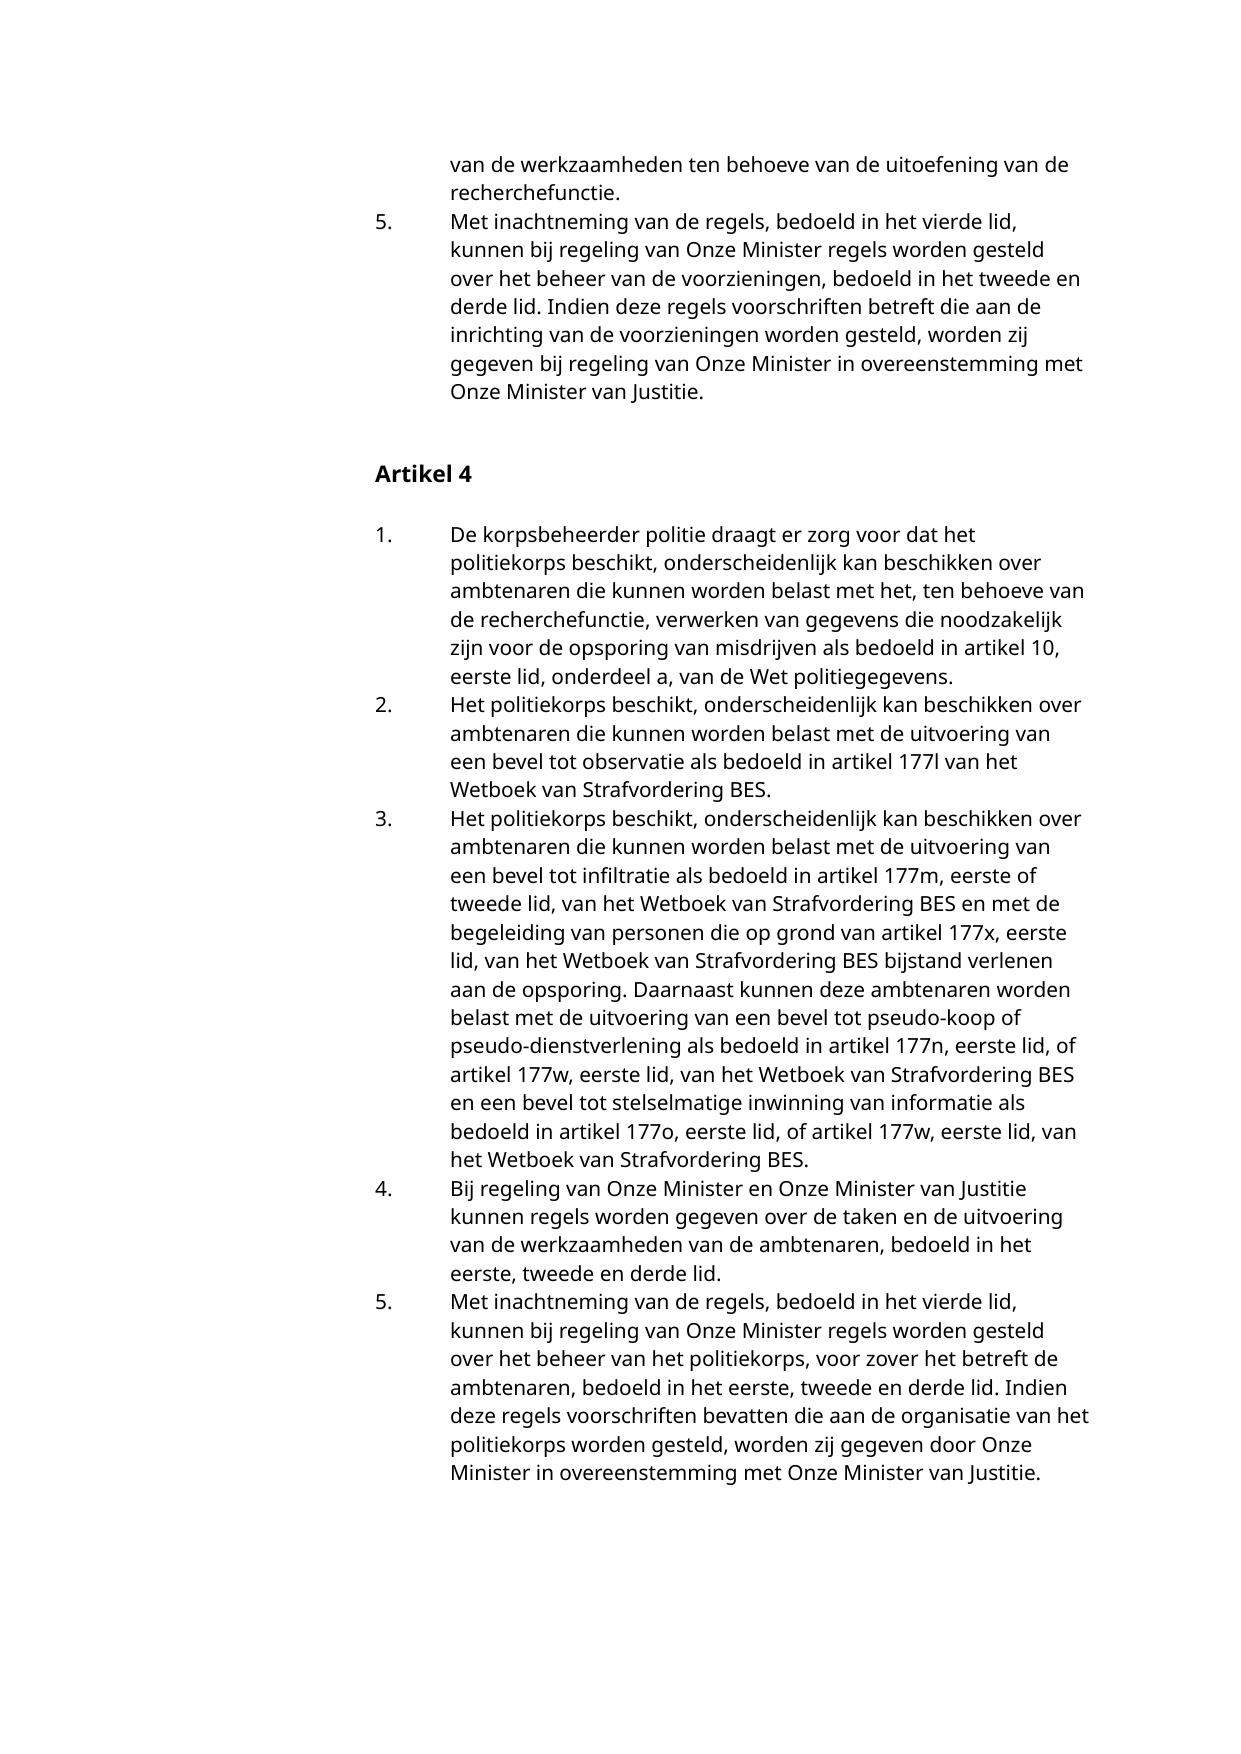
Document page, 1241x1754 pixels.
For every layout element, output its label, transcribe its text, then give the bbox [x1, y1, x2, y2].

list Het politiekorps beschikt, onderscheidenlijk kan beschikken over ambtenaren die kunnen worden belast met de uitvoering van een bevel tot observatie als bedoeld in artikel 177l van het Wetboek van Strafvordering BES. [375, 690, 1090, 804]
list van de werkzaamheden ten behoeve van de uitoefening van de recherchefunctie. [375, 150, 1090, 207]
list Met inachtneming van de regels, bedoeld in het vierde lid, kunnen bij regeling van Onze Minister regels worden gesteld over het beheer van de voorzieningen, bedoeld in het tweede en derde lid. Indien deze regels voorschriften betreft die aan de inrichting van de voorzieningen worden gesteld, worden zij gegeven bij regeling van Onze Minister in overeenstemming met Onze Minister van Justitie. [375, 207, 1090, 406]
list De korpsbeheerder politie draagt er zorg voor dat het politiekorps beschikt, onderscheidenlijk kan beschikken over ambtenaren die kunnen worden belast met het, ten behoeve van de recherchefunctie, verwerken van gegevens die noodzakelijk zijn voor de opsporing van misdrijven als bedoeld in artikel 10, eerste lid, onderdeel a, van de Wet politiegegevens. [375, 520, 1090, 690]
subtitle Artikel 4 [375, 458, 1090, 490]
list Bij regeling van Onze Minister en Onze Minister van Justitie kunnen regels worden gegeven over de taken en de uitvoering van de werkzaamheden van de ambtenaren, bedoeld in het eerste, tweede en derde lid. [375, 1174, 1090, 1287]
list Het politiekorps beschikt, onderscheidenlijk kan beschikken over ambtenaren die kunnen worden belast met de uitvoering van een bevel tot infiltratie als bedoeld in artikel 177m, eerste of tweede lid, van het Wetboek van Strafvordering BES en met de begeleiding van personen die op grond van artikel 177x, eerste lid, van het Wetboek van Strafvordering BES bijstand verlenen aan de opsporing. Daarnaast kunnen deze ambtenaren worden belast met de uitvoering van een bevel tot pseudo-koop of pseudo-dienstverlening als bedoeld in artikel 177n, eerste lid, of artikel 177w, eerste lid, van het Wetboek van Strafvordering BES en een bevel tot stelselmatige inwinning van informatie als bedoeld in artikel 177o, eerste lid, of artikel 177w, eerste lid, van het Wetboek van Strafvordering BES. [375, 804, 1090, 1174]
list Met inachtneming van de regels, bedoeld in het vierde lid, kunnen bij regeling van Onze Minister regels worden gesteld over het beheer van het politiekorps, voor zover het betreft de ambtenaren, bedoeld in het eerste, tweede en derde lid. Indien deze regels voorschriften bevatten die aan de organisatie van het politiekorps worden gesteld, worden zij gegeven door Onze Minister in overeenstemming met Onze Minister van Justitie. [375, 1287, 1090, 1487]
